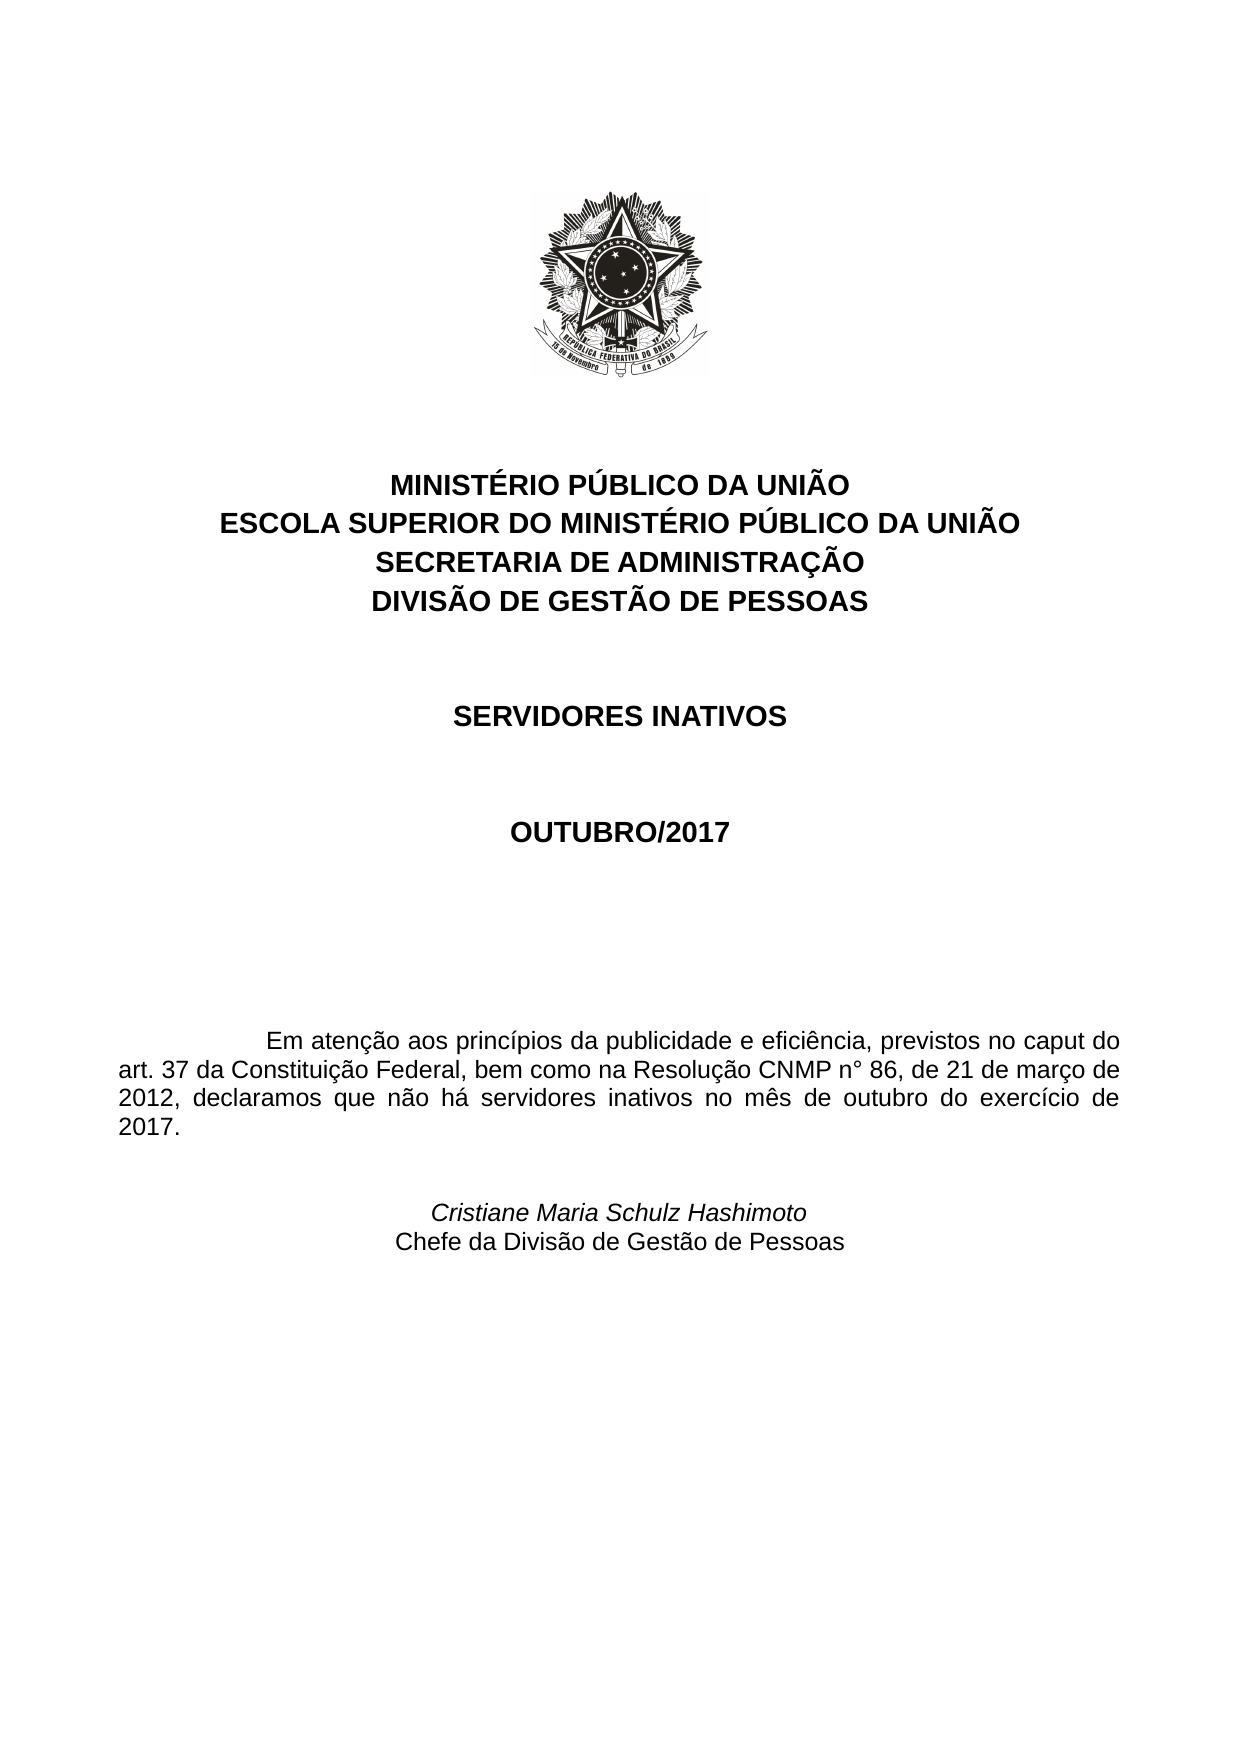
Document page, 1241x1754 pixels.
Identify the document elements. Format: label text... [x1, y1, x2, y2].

text Em atenção aos princípios da publicidade e eficiência, previstos no caput do art. 37 da Constituição Federal, bem como na Resolução CNMP n° 86, de 21 de março de 2012, declaramos que não há servidores inativos no mês de outubro do exercício de 2017. [118, 1026, 1122, 1141]
text OUTUBRO/2017 [118, 815, 1122, 848]
text MINISTÉRIO PÚBLICO DA UNIÃO [118, 468, 1122, 501]
picture [530, 190, 710, 379]
text SERVIDORES INATIVOS [118, 699, 1122, 733]
text Chefe da Divisão de Gestão de Pessoas [118, 1227, 1122, 1256]
text Cristiane Maria Schulz Hashimoto [118, 1198, 1122, 1227]
text SECRETARIA DE ADMINISTRAÇÃO [118, 545, 1122, 578]
text ESCOLA SUPERIOR DO MINISTÉRIO PÚBLICO DA UNIÃO [118, 506, 1122, 540]
text DIVISÃO DE GESTÃO DE PESSOAS [118, 583, 1122, 617]
